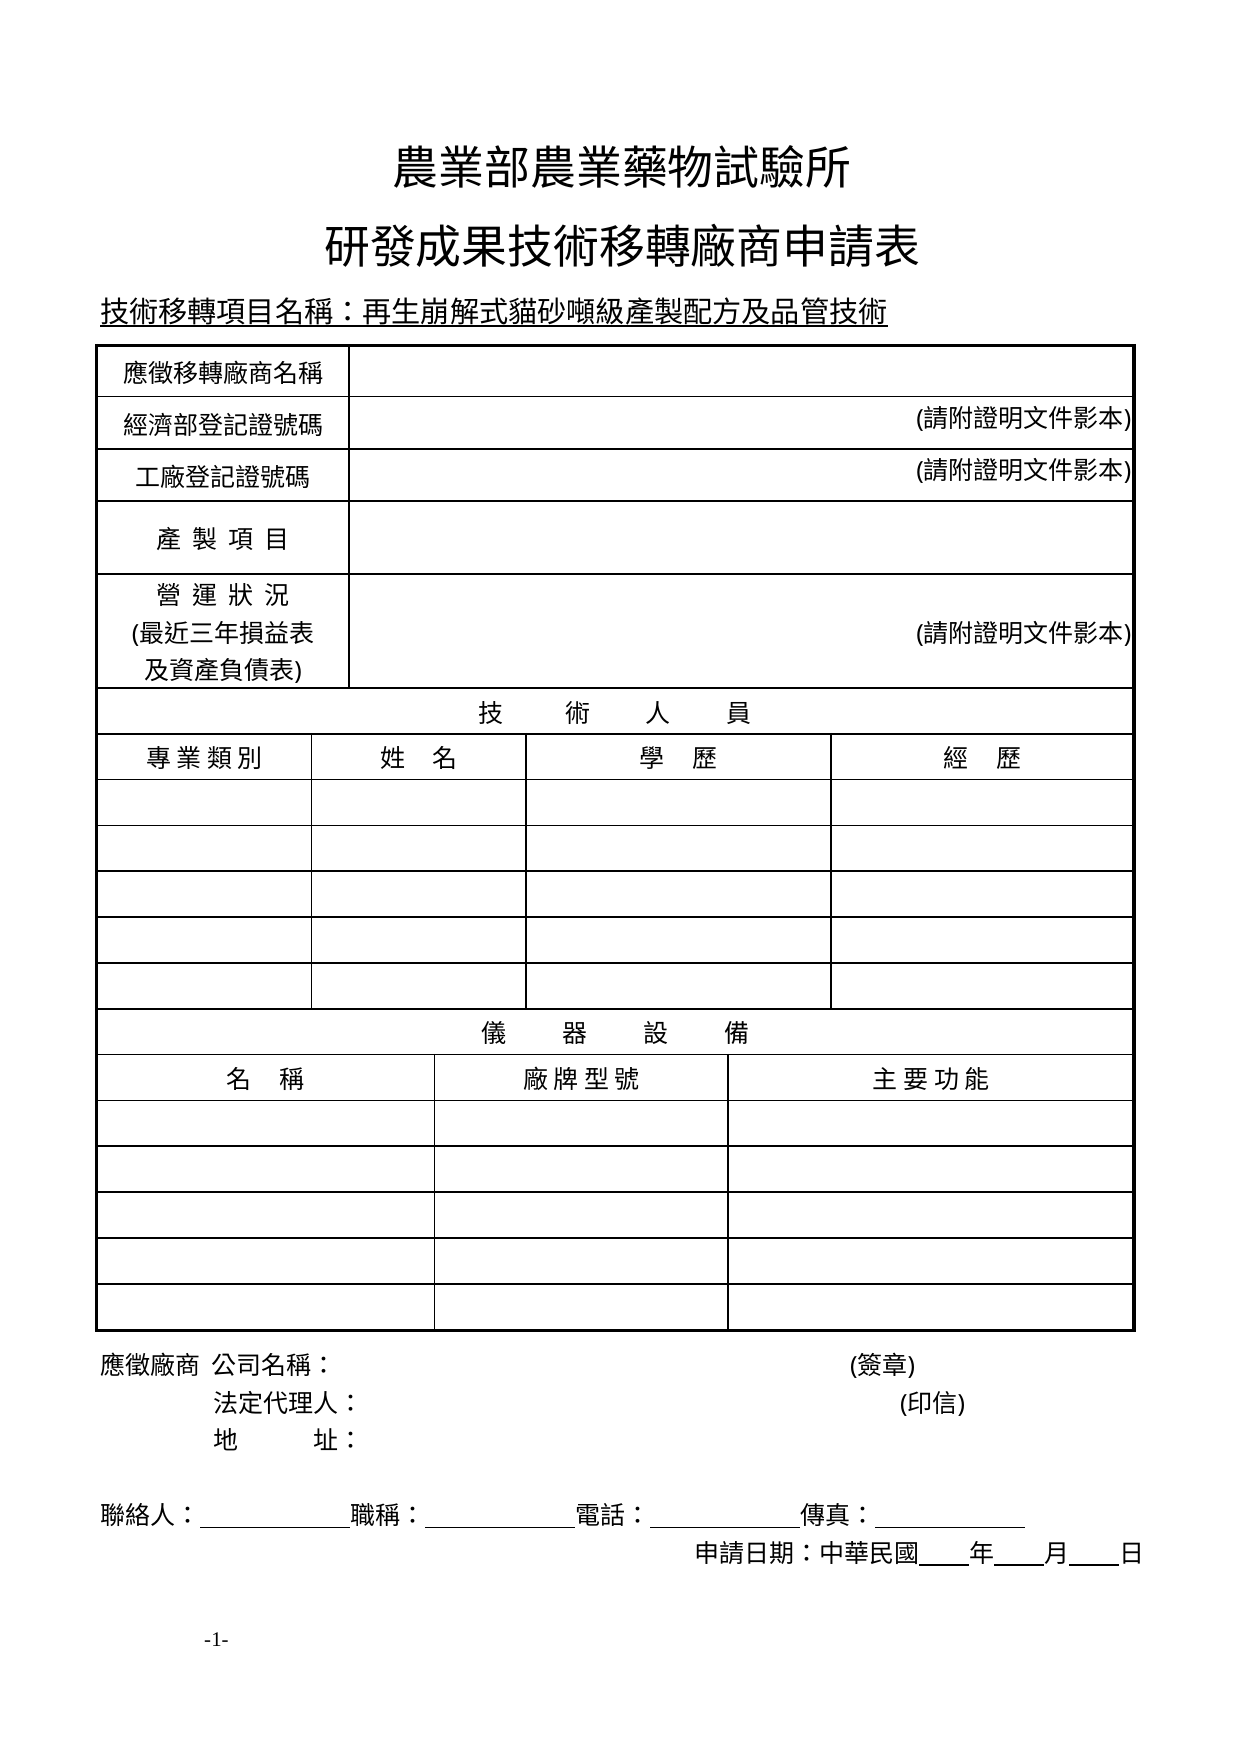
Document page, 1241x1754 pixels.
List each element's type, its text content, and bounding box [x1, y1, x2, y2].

table_cell 產 製 項 目 [98, 502, 348, 573]
table_cell 姓 名 [312, 735, 525, 779]
text 研發成果技術移轉廠商申請表 [100, 210, 1144, 276]
table_cell 工廠登記證號碼 [98, 450, 348, 500]
table_cell [98, 780, 311, 824]
table_cell 技 術 人 員 [98, 689, 1132, 733]
table_cell [527, 826, 830, 870]
table_cell (請附證明文件影本) [350, 450, 1132, 500]
table_cell [527, 964, 830, 1008]
table_cell [729, 1147, 1132, 1191]
table_cell [312, 918, 525, 962]
text 技術移轉項目名稱：再生崩解式貓砂噸級產製配方及品管技術 [100, 289, 1144, 331]
table_cell [435, 1101, 727, 1145]
table_cell [832, 826, 1132, 870]
table_cell 經 歷 [832, 735, 1132, 779]
table_cell [98, 1285, 434, 1329]
table_cell [98, 1239, 434, 1283]
table_cell (請附證明文件影本) [350, 397, 1132, 448]
table_cell [729, 1193, 1132, 1237]
table_cell [435, 1193, 727, 1237]
table_cell [729, 1239, 1132, 1283]
text 聯絡人： 職稱： 電話： 傳真： [100, 1494, 1144, 1532]
table_cell [350, 502, 1132, 573]
table_cell [98, 918, 311, 962]
table_cell 儀 器 設 備 [98, 1010, 1132, 1054]
table_cell [832, 964, 1132, 1008]
table_cell [832, 780, 1132, 824]
table_cell [729, 1285, 1132, 1329]
table_cell [98, 826, 311, 870]
table_cell [435, 1239, 727, 1283]
table_cell 營 運 狀 況 (最近三年損益表 及資產負債表) [98, 575, 348, 687]
table_cell [98, 964, 311, 1008]
table_cell 名 稱 [98, 1055, 434, 1099]
table_header [350, 347, 1132, 396]
text 法定代理人： (印信) [100, 1382, 1144, 1419]
table_cell 經濟部登記證號碼 [98, 397, 348, 448]
table_header 應徵移轉廠商名稱 [98, 347, 348, 396]
table_cell [527, 872, 830, 916]
table_cell [98, 872, 311, 916]
table_cell [527, 918, 830, 962]
table_cell [832, 872, 1132, 916]
text 地 址： [100, 1419, 1144, 1457]
table_cell [312, 964, 525, 1008]
text 應徵廠商 公司名稱： (簽章) [100, 1344, 1144, 1382]
table_cell [312, 826, 525, 870]
text 申請日期：中華民國 年 月 日 [100, 1532, 1144, 1569]
table_cell [527, 780, 830, 824]
table_cell [98, 1147, 434, 1191]
table_cell [435, 1285, 727, 1329]
table_cell [729, 1101, 1132, 1145]
table_cell [832, 918, 1132, 962]
table_cell (請附證明文件影本) [350, 575, 1132, 687]
table_cell [435, 1147, 727, 1191]
table_cell [312, 872, 525, 916]
table_cell 主 要 功 能 [729, 1055, 1132, 1099]
table_cell 廠 牌 型 號 [435, 1055, 727, 1099]
text 農業部農業藥物試驗所 [100, 131, 1144, 198]
table_cell 學 歷 [527, 735, 830, 779]
table_cell [98, 1101, 434, 1145]
table_cell [98, 1193, 434, 1237]
table_cell 專 業 類 別 [98, 735, 311, 779]
table_cell [312, 780, 525, 824]
